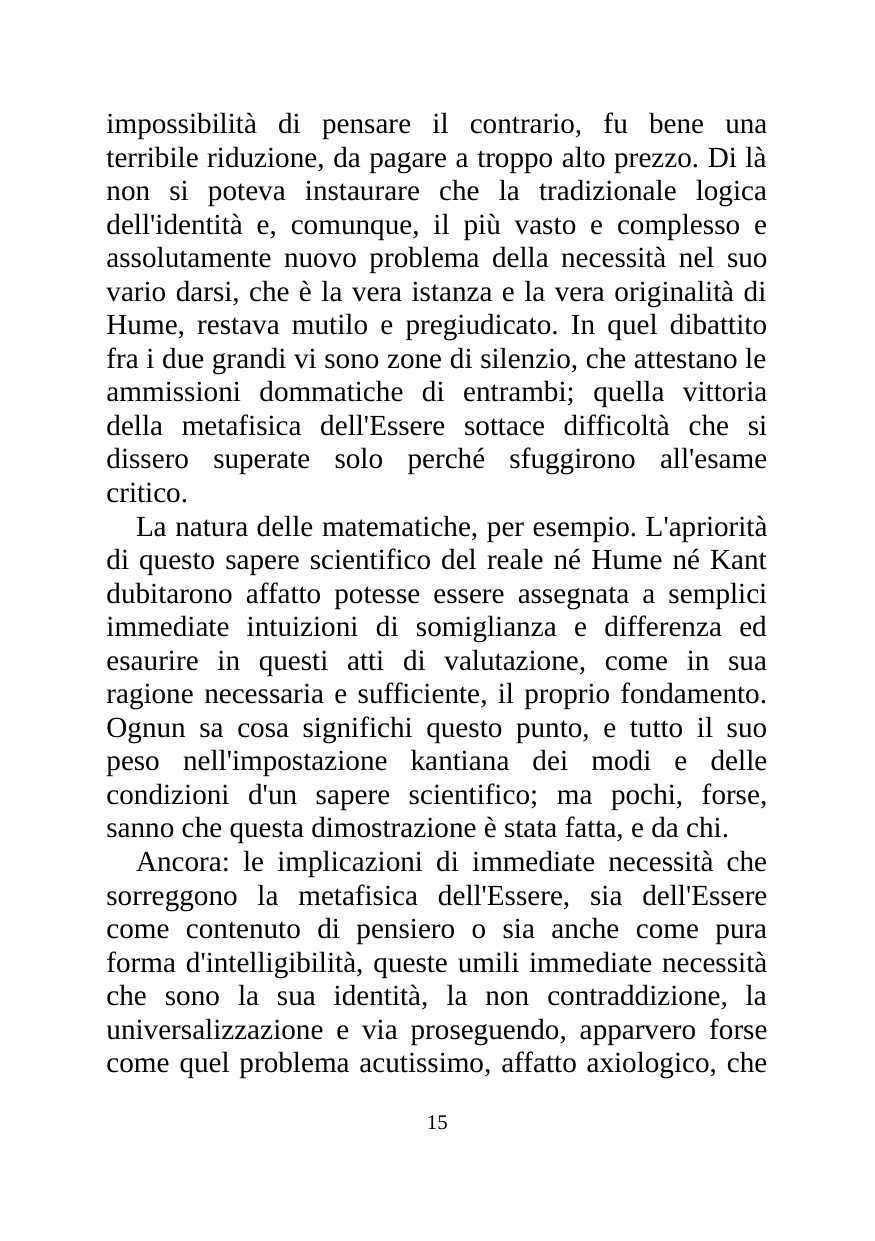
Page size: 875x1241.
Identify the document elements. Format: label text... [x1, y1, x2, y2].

text Ancora: le implicazioni di immediate necessità che sorreggono la metafisica dell'Essere, sia dell'Essere come contenuto di pensiero o sia anche come pura forma d'intelligibilità, queste umili immediate necessità che sono la sua identità, la non contraddizione, la universalizzazione e via proseguendo, apparvero forse come quel problema acutissimo, affatto axiologico, che [106, 844, 768, 1079]
text impossibilità di pensare il contrario, fu bene una terribile riduzione, da pagare a troppo alto prezzo. Di là non si poteva instaurare che la tradizionale logica dell'identità e, comunque, il più vasto e complesso e assolutamente nuovo problema della necessità nel suo vario darsi, che è la vera istanza e la vera originalità di Hume, restava mutilo e pregiudicato. In quel dibattito fra i due grandi vi sono zone di silenzio, che attestano le ammissioni dommatiche di entrambi; quella vittoria della metafisica dell'Essere sottace difficoltà che si dissero superate solo perché sfuggirono all'esame critico. [106, 106, 768, 509]
text La natura delle matematiche, per esempio. L'apriorità di questo sapere scientifico del reale né Hume né Kant dubitarono affatto potesse essere assegnata a semplici immediate intuizioni di somiglianza e differenza ed esaurire in questi atti di valutazione, come in sua ragione necessaria e sufficiente, il proprio fondamento. Ognun sa cosa significhi questo punto, e tutto il suo peso nell'impostazione kantiana dei modi e delle condizioni d'un sapere scientifico; ma pochi, forse, sanno che questa dimostrazione è stata fatta, e da chi. [106, 509, 768, 844]
